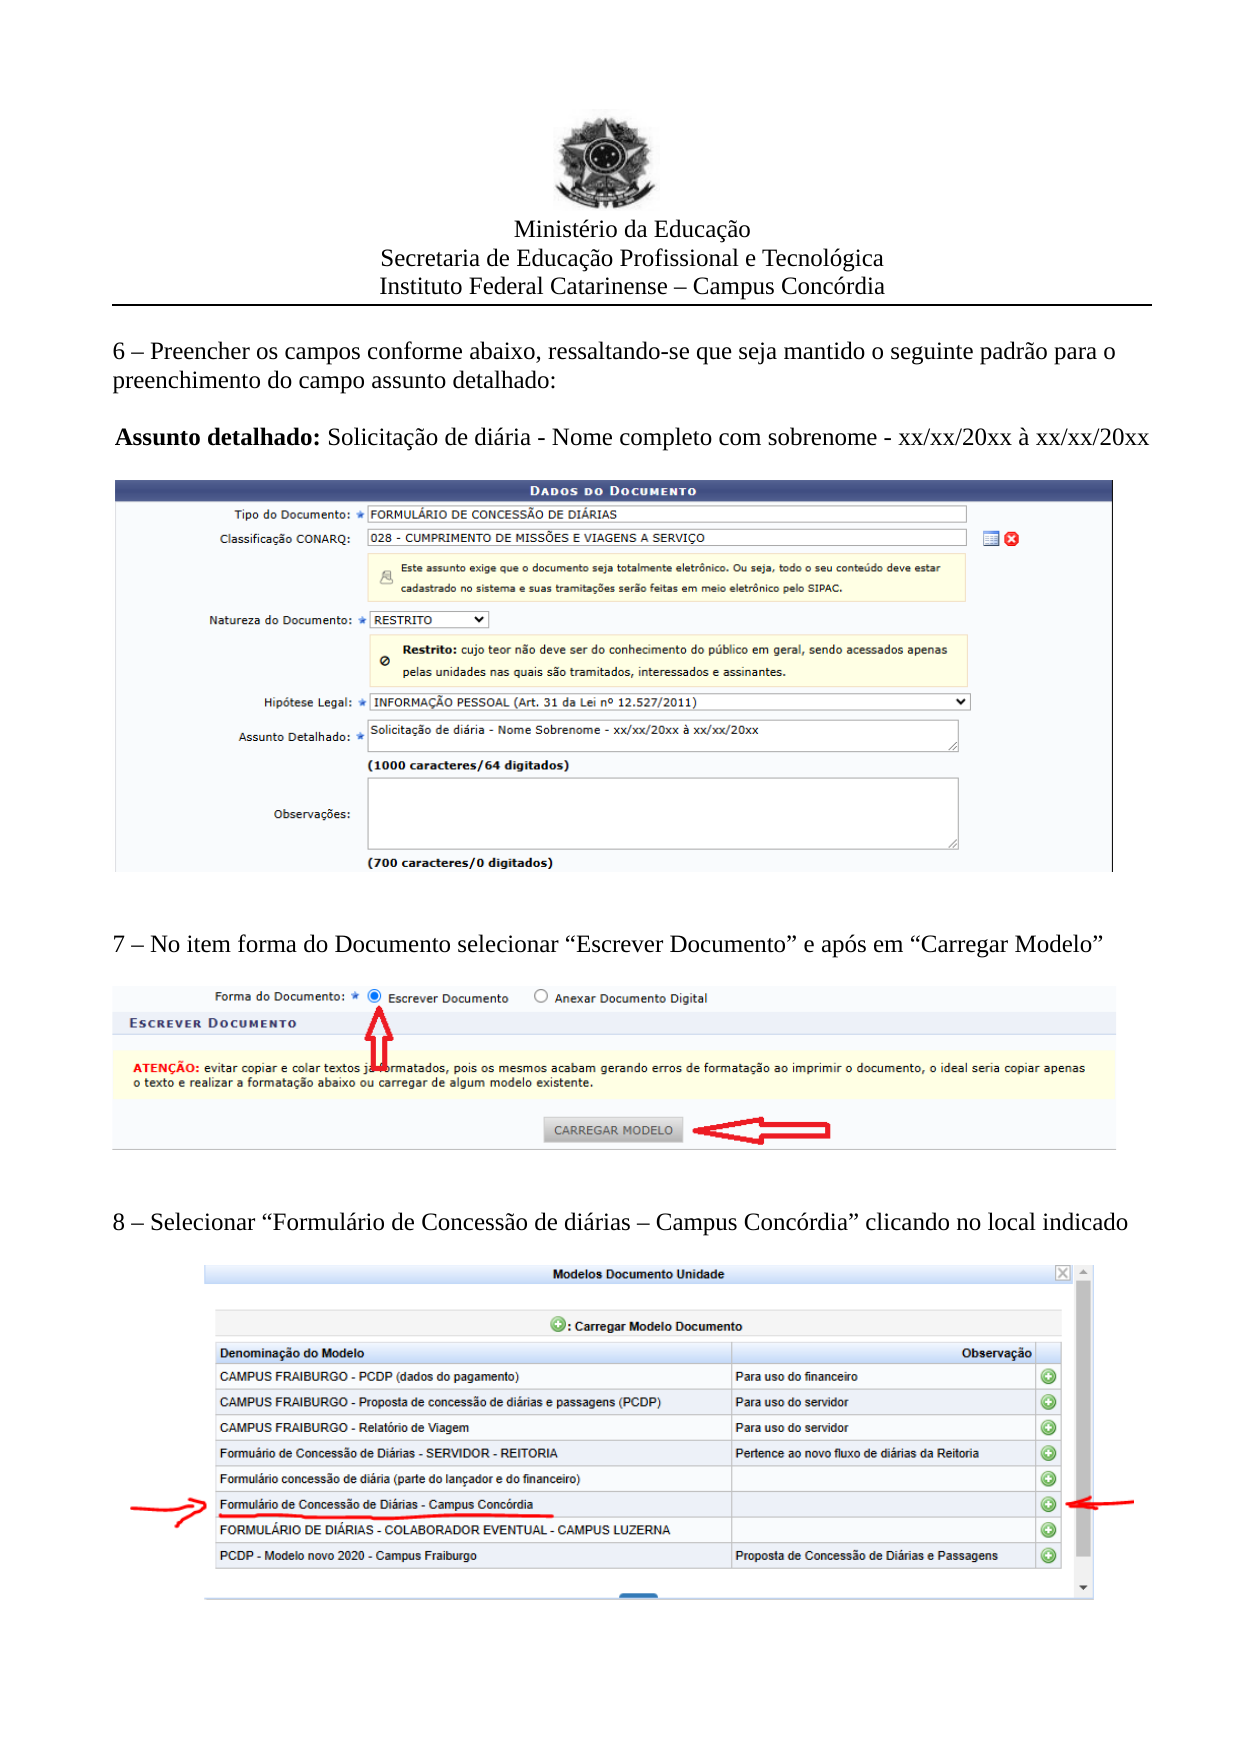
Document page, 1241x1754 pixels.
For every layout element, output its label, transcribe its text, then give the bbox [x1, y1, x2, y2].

picture [112, 986, 1117, 1150]
picture [130, 1265, 1134, 1600]
text Assunto detalhado: Solicitação de diária - Nome completo com sobrenome - xx/xx/20xx à xx/xx/20xx [112, 422, 1152, 451]
text 6 – Preencher os campos conforme abaixo, ressaltando-se que seja mantido o seguinte padrão para o preenchimento do campo assunto detalhado: [112, 336, 1152, 393]
picture [112, 479, 1117, 872]
text 8 – Selecionar “Formulário de Concessão de diárias – Campus Concórdia” clicando no local indicado [112, 1207, 1152, 1236]
text 7 – No item forma do Documento selecionar “Escrever Documento” e após em “Carregar Modelo” [112, 929, 1152, 958]
